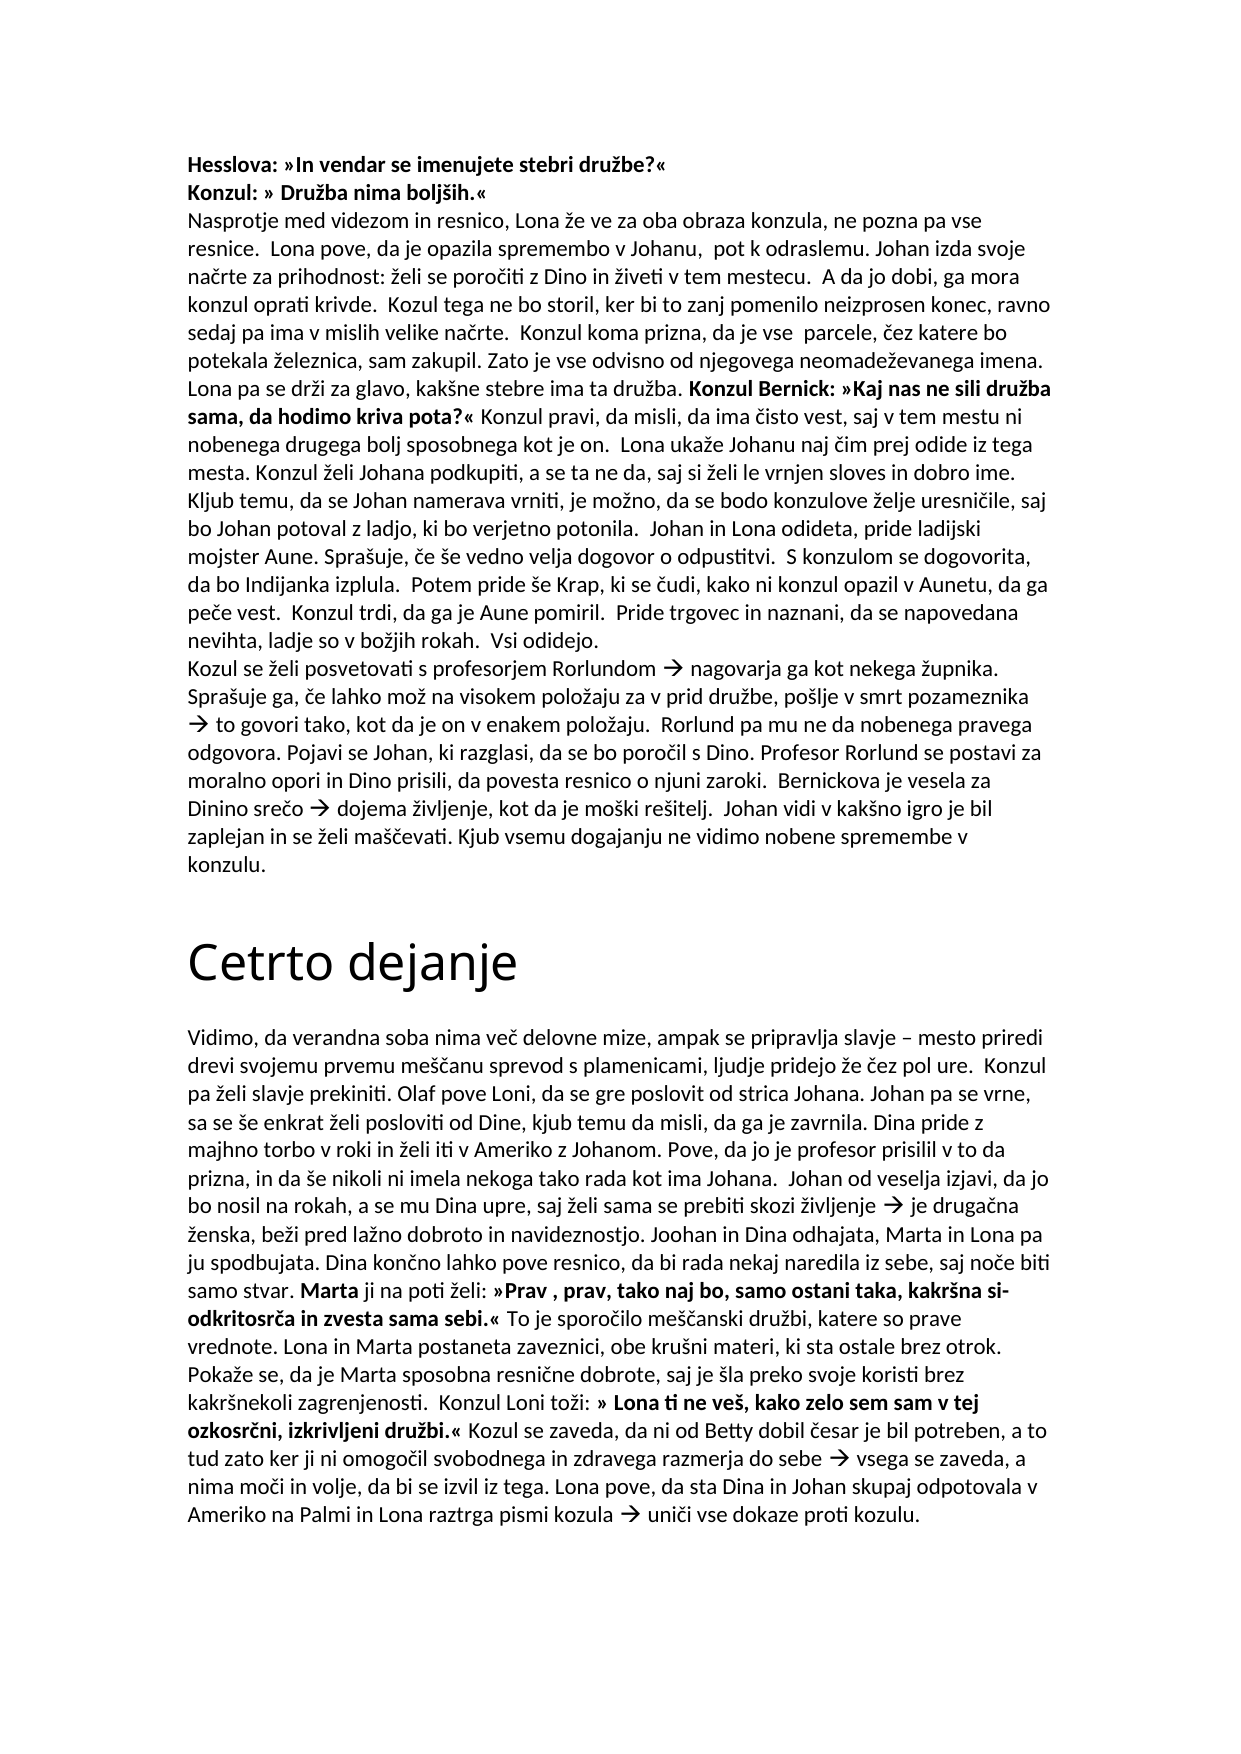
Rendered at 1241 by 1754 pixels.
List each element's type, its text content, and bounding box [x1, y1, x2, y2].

text Vidimo, da verandna soba nima več delovne mize, ampak se pripravlja slavje – mesto priredi drevi svojemu prvemu meščanu sprevod s plamenicami, ljudje pridejo že čez pol ure. Konzul pa želi slavje prekiniti. Olaf pove Loni, da se gre poslovit od strica Johana. Johan pa se vrne, sa se še enkrat želi posloviti od Dine, kjub temu da misli, da ga je zavrnila. Dina pride z majhno torbo v roki in želi iti v Ameriko z Johanom. Pove, da jo je profesor prisilil v to da prizna, in da še nikoli ni imela nekoga tako rada kot ima Johana. Johan od veselja izjavi, da jo bo nosil na rokah, a se mu Dina upre, saj želi sama se prebiti skozi življenje  je drugačna ženska, beži pred lažno dobroto in navideznostjo. Joohan in Dina odhajata, Marta in Lona pa ju spodbujata. Dina končno lahko pove resnico, da bi rada nekaj naredila iz sebe, saj noče biti samo stvar. Marta ji na poti želi: »Prav , prav, tako naj bo, samo ostani taka, kakršna si-odkritosrča in zvesta sama sebi.« To je sporočilo meščanski družbi, katere so prave vrednote. Lona in Marta postaneta zaveznici, obe krušni materi, ki sta ostale brez otrok. Pokaže se, da je Marta sposobna resnične dobrote, saj je šla preko svoje koristi brez kakršnekoli zagrenjenosti. Konzul Loni toži: » Lona ti ne veš, kako zelo sem sam v tej ozkosrčni, izkrivljeni družbi.« Kozul se zaveda, da ni od Betty dobil česar je bil potreben, a to tud zato ker ji ni omogočil svobodnega in zdravega razmerja do sebe  vsega se zaveda, a nima moči in volje, da bi se izvil iz tega. Lona pove, da sta Dina in Johan skupaj odpotovala v Ameriko na Palmi in Lona raztrga pismi kozula  uniči vse dokaze proti kozulu. [187, 1023, 1053, 1528]
text Konzul: » Družba nima boljših.« [187, 178, 1053, 206]
subtitle Cetrto dejanje [187, 927, 1053, 996]
text Kozul se želi posvetovati s profesorjem Rorlundom  nagovarja ga kot nekega župnika. Sprašuje ga, če lahko mož na visokem položaju za v prid družbe, pošlje v smrt pozameznika  to govori tako, kot da je on v enakem položaju. Rorlund pa mu ne da nobenega pravega odgovora. Pojavi se Johan, ki razglasi, da se bo poročil s Dino. Profesor Rorlund se postavi za moralno opori in Dino prisili, da povesta resnico o njuni zaroki. Bernickova je vesela za Dinino srečo  dojema življenje, kot da je moški rešitelj. Johan vidi v kakšno igro je bil zaplejan in se želi maščevati. Kjub vsemu dogajanju ne vidimo nobene spremembe v konzulu. [187, 654, 1053, 878]
text Nasprotje med videzom in resnico, Lona že ve za oba obraza konzula, ne pozna pa vse resnice. Lona pove, da je opazila spremembo v Johanu, pot k odraslemu. Johan izda svoje načrte za prihodnost: želi se poročiti z Dino in živeti v tem mestecu. A da jo dobi, ga mora konzul oprati krivde. Kozul tega ne bo storil, ker bi to zanj pomenilo neizprosen konec, ravno sedaj pa ima v mislih velike načrte. Konzul koma prizna, da je vse parcele, čez katere bo potekala železnica, sam zakupil. Zato je vse odvisno od njegovega neomadeževanega imena. Lona pa se drži za glavo, kakšne stebre ima ta družba. Konzul Bernick: »Kaj nas ne sili družba sama, da hodimo kriva pota?« Konzul pravi, da misli, da ima čisto vest, saj v tem mestu ni nobenega drugega bolj sposobnega kot je on. Lona ukaže Johanu naj čim prej odide iz tega mesta. Konzul želi Johana podkupiti, a se ta ne da, saj si želi le vrnjen sloves in dobro ime. Kljub temu, da se Johan namerava vrniti, je možno, da se bodo konzulove želje uresničile, saj bo Johan potoval z ladjo, ki bo verjetno potonila. Johan in Lona odideta, pride ladijski mojster Aune. Sprašuje, če še vedno velja dogovor o odpustitvi. S konzulom se dogovorita, da bo Indijanka izplula. Potem pride še Krap, ki se čudi, kako ni konzul opazil v Aunetu, da ga peče vest. Konzul trdi, da ga je Aune pomiril. Pride trgovec in naznani, da se napovedana nevihta, ladje so v božjih rokah. Vsi odidejo. [187, 206, 1053, 654]
text Hesslova: »In vendar se imenujete stebri družbe?« [187, 150, 1053, 178]
